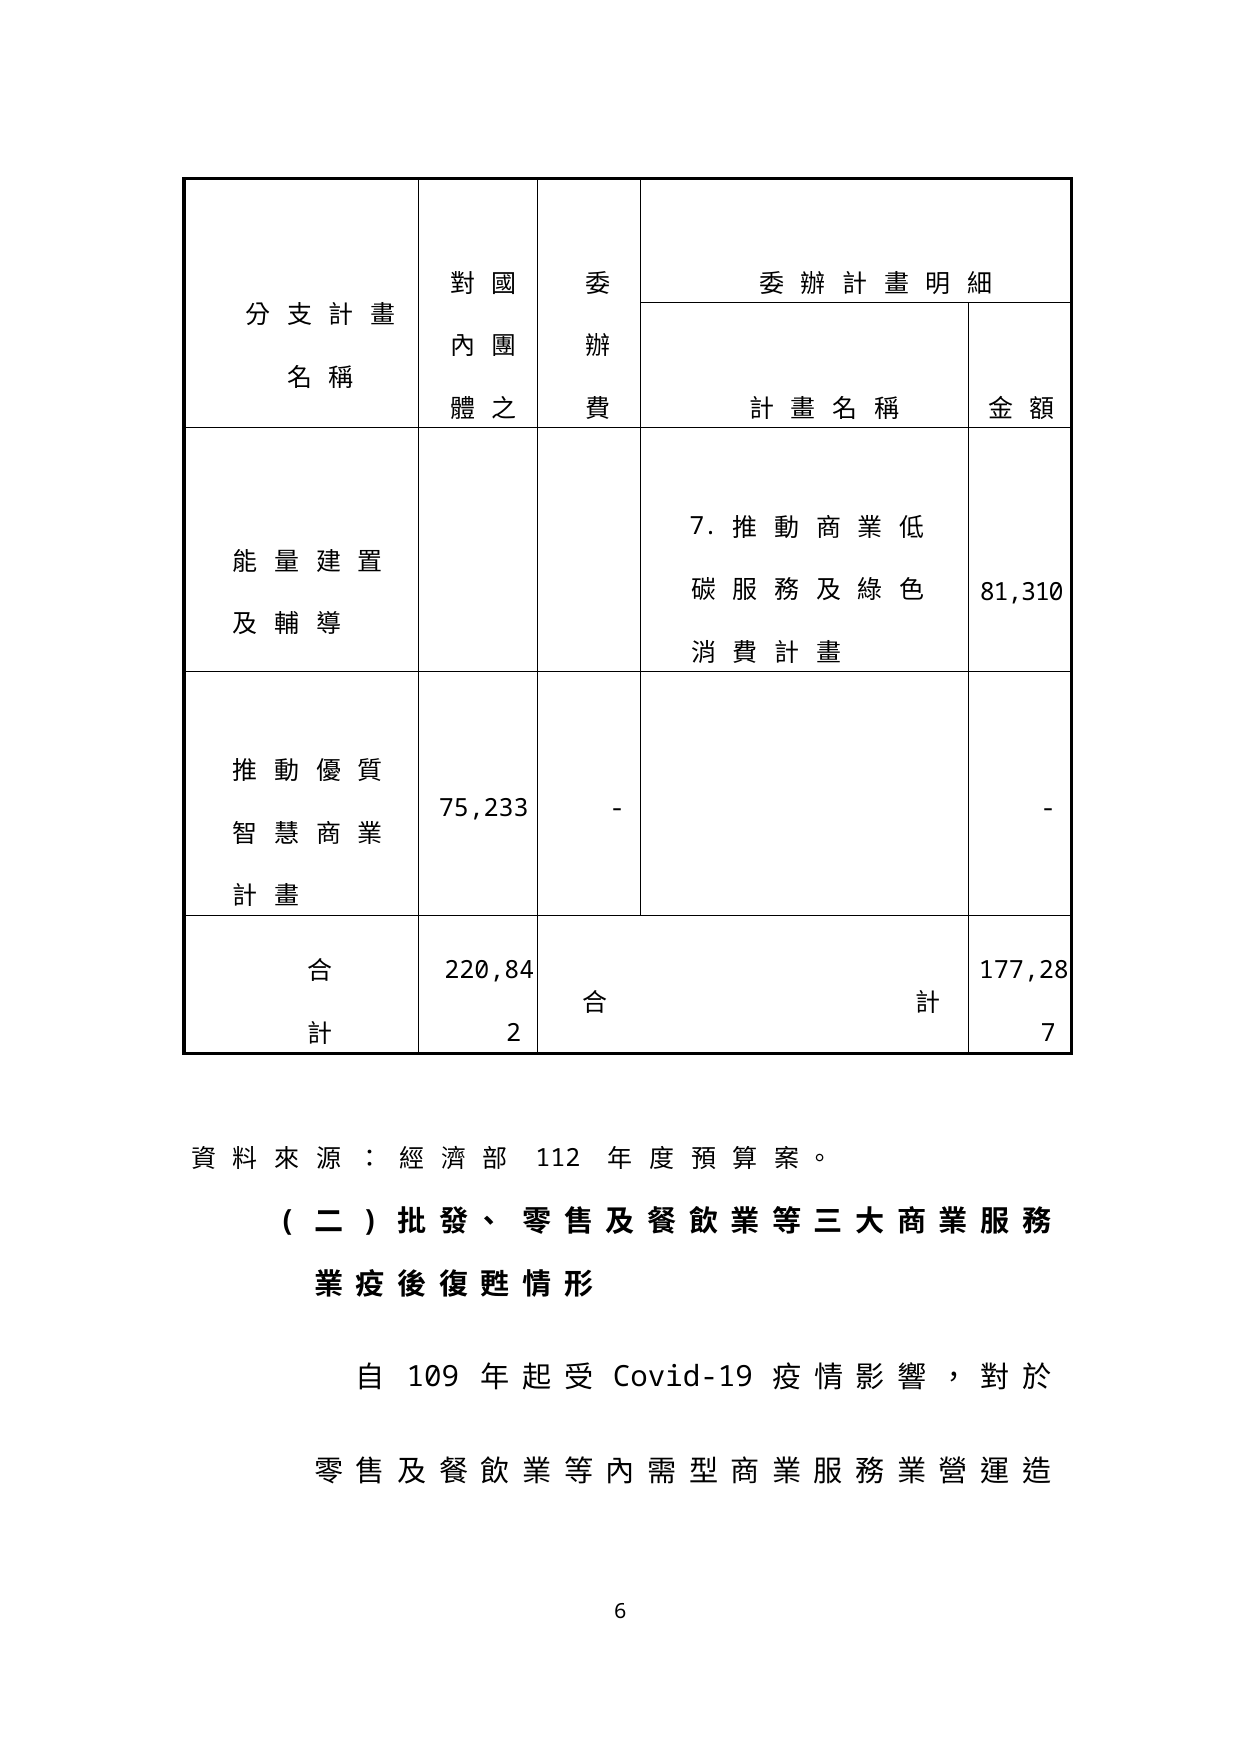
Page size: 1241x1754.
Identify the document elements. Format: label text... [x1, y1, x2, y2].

table_cell 75,233 [419, 672, 537, 915]
table_header 分支計畫名稱 [186, 180, 418, 427]
table_cell - [538, 672, 640, 915]
table_cell [419, 428, 537, 671]
table_cell 推動優質智慧商業計畫 [186, 672, 418, 915]
table_cell - [969, 672, 1070, 915]
text 自109年起受Covid-19疫情影響，對於零售及餐飲業等內需型商業服務業營運造 [271, 1302, 1058, 1490]
table_cell 合 計 [186, 916, 418, 1052]
table_header 對國內團體之捐助 [419, 180, 537, 427]
table_cell [538, 428, 640, 671]
table_cell [641, 672, 968, 915]
table_cell 合 計 [538, 916, 968, 1052]
text 資料來源：經濟部112年度預算案。 [183, 1115, 1058, 1177]
table_cell 220,842 [419, 916, 537, 1052]
table_cell 81,310 [969, 428, 1070, 671]
table_header 委辦費 [538, 180, 640, 427]
table_cell 177,287 [969, 916, 1070, 1052]
table_cell 計畫名稱 [641, 303, 968, 427]
table_cell 能量建置及輔導 [186, 428, 418, 671]
table_header 委辦計畫明細 [641, 180, 1070, 302]
text (二)批發、零售及餐飲業等三大商業服務業疫後復甦情形 [242, 1177, 1058, 1302]
table_cell 7.推動商業低碳服務及綠色消費計畫 [641, 428, 968, 671]
table_cell 金額 [969, 303, 1070, 427]
